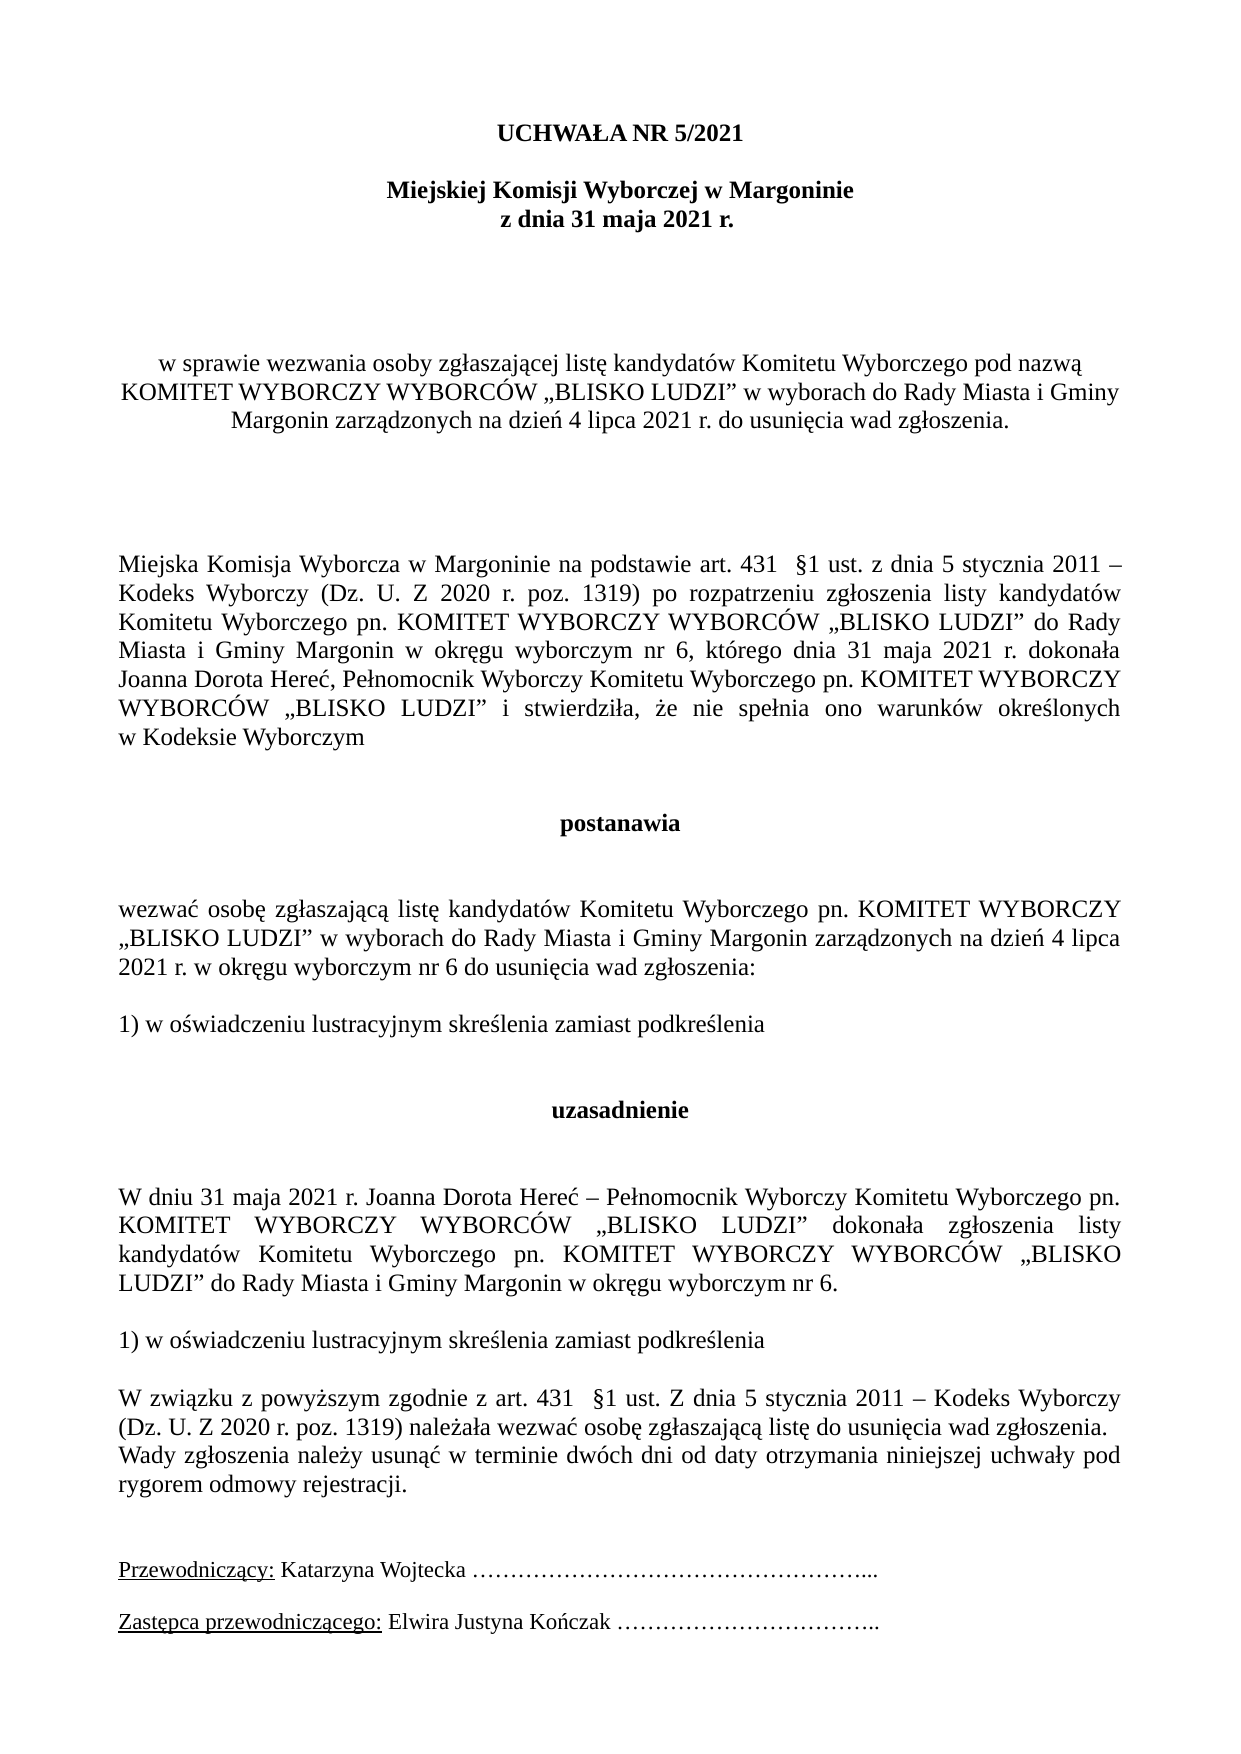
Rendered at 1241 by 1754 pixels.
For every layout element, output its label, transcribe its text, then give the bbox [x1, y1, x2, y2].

text Miejska Komisja Wyborcza w Margoninie na podstawie art. 431 §1 ust. z dnia 5 stycznia 2011 – Kodeks Wyborczy (Dz. U. Z 2020 r. poz. 1319) po rozpatrzeniu zgłoszenia listy kandydatów Komitetu Wyborczego pn. KOMITET WYBORCZY WYBORCÓW „BLISKO LUDZI” do Rady Miasta i Gminy Margonin w okręgu wyborczym nr 6, którego dnia 31 maja 2021 r. dokonała Joanna Dorota Hereć, Pełnomocnik Wyborczy Komitetu Wyborczego pn. KOMITET WYBORCZY WYBORCÓW „BLISKO LUDZI” i stwierdziła, że nie spełnia ono warunków określonych w Kodeksie Wyborczym [118, 549, 1122, 751]
text 1) w oświadczeniu lustracyjnym skreślenia zamiast podkreślenia [118, 1326, 1122, 1354]
text z dnia 31 maja 2021 r. [118, 204, 1122, 233]
text uzasadnienie [118, 1096, 1122, 1124]
text UCHWAŁA NR 5/2021 [118, 118, 1122, 147]
text Miejskiej Komisji Wyborczej w Margoninie [118, 176, 1122, 204]
text postanawia [118, 808, 1122, 837]
text wezwać osobę zgłaszającą listę kandydatów Komitetu Wyborczego pn. KOMITET WYBORCZY „BLISKO LUDZI” w wyborach do Rady Miasta i Gminy Margonin zarządzonych na dzień 4 lipca 2021 r. w okręgu wyborczym nr 6 do usunięcia wad zgłoszenia: [118, 894, 1122, 981]
text 1) w oświadczeniu lustracyjnym skreślenia zamiast podkreślenia [118, 1009, 1122, 1038]
text W związku z powyższym zgodnie z art. 431 §1 ust. Z dnia 5 stycznia 2011 – Kodeks Wyborczy (Dz. U. Z 2020 r. poz. 1319) należała wezwać osobę zgłaszającą listę do usunięcia wad zgłoszenia. [118, 1383, 1122, 1441]
text Przewodniczący: Katarzyna Wojtecka ……………………………………………... [118, 1556, 1122, 1582]
text Wady zgłoszenia należy usunąć w terminie dwóch dni od daty otrzymania niniejszej uchwały pod rygorem odmowy rejestracji. [118, 1441, 1122, 1498]
text w sprawie wezwania osoby zgłaszającej listę kandydatów Komitetu Wyborczego pod nazwą KOMITET WYBORCZY WYBORCÓW „BLISKO LUDZI” w wyborach do Rady Miasta i Gminy Margonin zarządzonych na dzień 4 lipca 2021 r. do usunięcia wad zgłoszenia. [118, 348, 1122, 434]
text Zastępca przewodniczącego: Elwira Justyna Kończak …………………………….. [118, 1608, 1122, 1635]
text W dniu 31 maja 2021 r. Joanna Dorota Hereć – Pełnomocnik Wyborczy Komitetu Wyborczego pn. KOMITET WYBORCZY WYBORCÓW „BLISKO LUDZI” dokonała zgłoszenia listy kandydatów Komitetu Wyborczego pn. KOMITET WYBORCZY WYBORCÓW „BLISKO LUDZI” do Rady Miasta i Gminy Margonin w okręgu wyborczym nr 6. [118, 1182, 1122, 1297]
